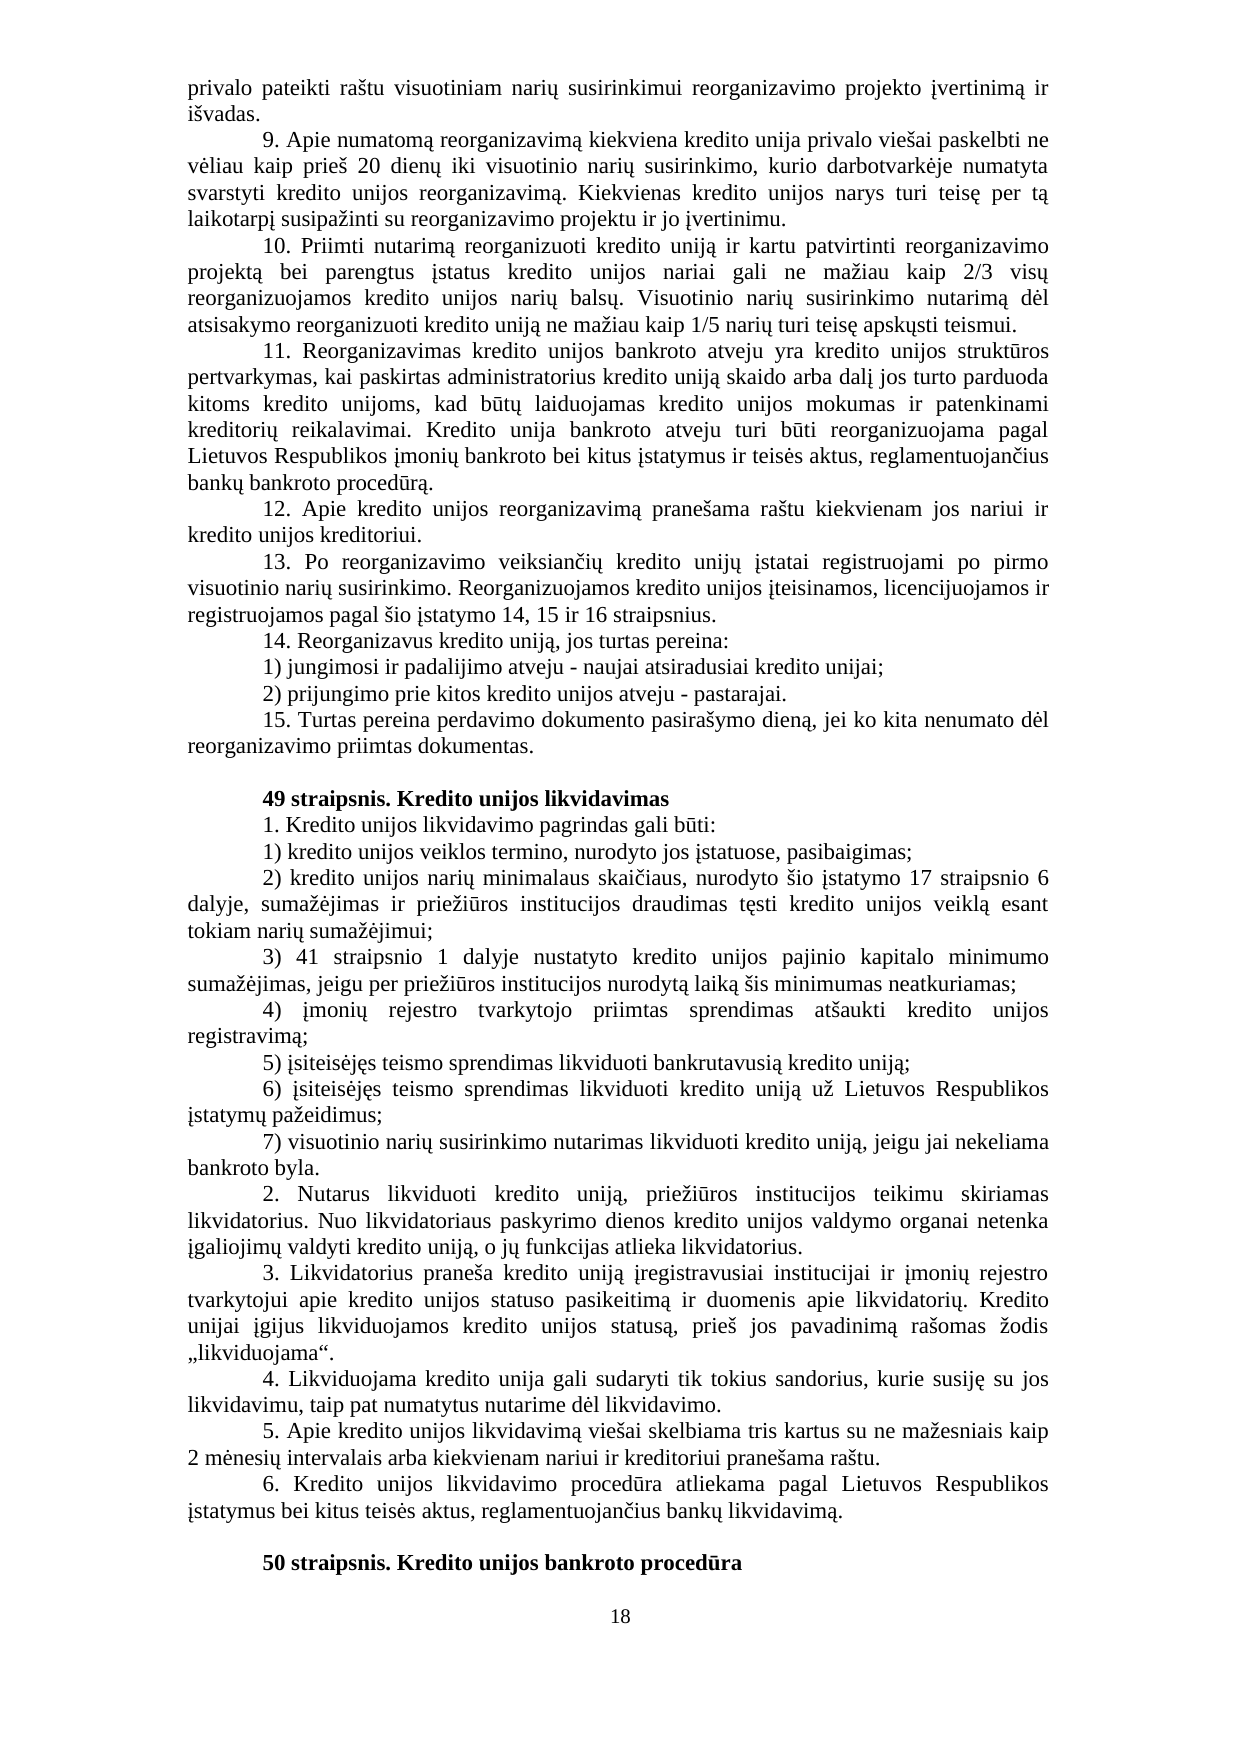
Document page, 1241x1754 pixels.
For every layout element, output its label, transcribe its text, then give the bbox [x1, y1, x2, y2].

text 14. Reorganizavus kredito uniją, jos turtas pereina: [187, 627, 1050, 653]
text 6. Kredito unijos likvidavimo procedūra atliekama pagal Lietuvos Respublikos įstatymus bei kitus teisės aktus, reglamentuojančius bankų likvidavimą. [187, 1470, 1050, 1523]
text 2) prijungimo prie kitos kredito unijos atveju - pastarajai. [187, 680, 1050, 706]
text 3. Likvidatorius praneša kredito uniją įregistravusiai institucijai ir įmonių rejestro tvarkytojui apie kredito unijos statuso pasikeitimą ir duomenis apie likvidatorių. Kredito unijai įgijus likviduojamos kredito unijos statusą, prieš jos pavadinimą rašomas žodis „likviduojama“. [187, 1259, 1050, 1365]
text 1. Kredito unijos likvidavimo pagrindas gali būti: [187, 811, 1050, 838]
text 9. Apie numatomą reorganizavimą kiekviena kredito unija privalo viešai paskelbti ne vėliau kaip prieš 20 dienų iki visuotinio narių susirinkimo, kurio darbotvarkėje numatyta svarstyti kredito unijos reorganizavimą. Kiekvienas kredito unijos narys turi teisę per tą laikotarpį susipažinti su reorganizavimo projektu ir jo įvertinimu. [187, 126, 1050, 232]
text privalo pateikti raštu visuotiniam narių susirinkimui reorganizavimo projekto įvertinimą ir išvadas. [187, 73, 1050, 126]
text 11. Reorganizavimas kredito unijos bankroto atveju yra kredito unijos struktūros pertvarkymas, kai paskirtas administratorius kredito uniją skaido arba dalį jos turto parduoda kitoms kredito unijoms, kad būtų laiduojamas kredito unijos mokumas ir patenkinami kreditorių reikalavimai. Kredito unija bankroto atveju turi būti reorganizuojama pagal Lietuvos Respublikos įmonių bankroto bei kitus įstatymus ir teisės aktus, reglamentuojančius bankų bankroto procedūrą. [187, 337, 1050, 495]
text 49 straipsnis. Kredito unijos likvidavimas [187, 785, 1050, 811]
text 50 straipsnis. Kredito unijos bankroto procedūra [187, 1549, 1050, 1576]
text 15. Turtas pereina perdavimo dokumento pasirašymo dieną, jei ko kita nenumato dėl reorganizavimo priimtas dokumentas. [187, 706, 1050, 759]
text 5) įsiteisėjęs teismo sprendimas likviduoti bankrutavusią kredito uniją; [187, 1049, 1050, 1075]
text 1) jungimosi ir padalijimo atveju - naujai atsiradusiai kredito unijai; [187, 653, 1050, 680]
text 5. Apie kredito unijos likvidavimą viešai skelbiama tris kartus su ne mažesniais kaip 2 mėnesių intervalais arba kiekvienam nariui ir kreditoriui pranešama raštu. [187, 1418, 1050, 1470]
text 1) kredito unijos veiklos termino, nurodyto jos įstatuose, pasibaigimas; [187, 838, 1050, 864]
text 4. Likviduojama kredito unija gali sudaryti tik tokius sandorius, kurie susiję su jos likvidavimu, taip pat numatytus nutarime dėl likvidavimo. [187, 1365, 1050, 1418]
text 3) 41 straipsnio 1 dalyje nustatyto kredito unijos pajinio kapitalo minimumo sumažėjimas, jeigu per priežiūros institucijos nurodytą laiką šis minimumas neatkuriamas; [187, 943, 1050, 996]
text 12. Apie kredito unijos reorganizavimą pranešama raštu kiekvienam jos nariui ir kredito unijos kreditoriui. [187, 495, 1050, 548]
text 2) kredito unijos narių minimalaus skaičiaus, nurodyto šio įstatymo 17 straipsnio 6 dalyje, sumažėjimas ir priežiūros institucijos draudimas tęsti kredito unijos veiklą esant tokiam narių sumažėjimui; [187, 864, 1050, 943]
text 7) visuotinio narių susirinkimo nutarimas likviduoti kredito uniją, jeigu jai nekeliama bankroto byla. [187, 1128, 1050, 1180]
text 10. Priimti nutarimą reorganizuoti kredito uniją ir kartu patvirtinti reorganizavimo projektą bei parengtus įstatus kredito unijos nariai gali ne mažiau kaip 2/3 visų reorganizuojamos kredito unijos narių balsų. Visuotinio narių susirinkimo nutarimą dėl atsisakymo reorganizuoti kredito uniją ne mažiau kaip 1/5 narių turi teisę apskųsti teismui. [187, 232, 1050, 337]
text 4) įmonių rejestro tvarkytojo priimtas sprendimas atšaukti kredito unijos registravimą; [187, 996, 1050, 1049]
text 13. Po reorganizavimo veiksiančių kredito unijų įstatai registruojami po pirmo visuotinio narių susirinkimo. Reorganizuojamos kredito unijos įteisinamos, licencijuojamos ir registruojamos pagal šio įstatymo 14, 15 ir 16 straipsnius. [187, 548, 1050, 627]
text 6) įsiteisėjęs teismo sprendimas likviduoti kredito uniją už Lietuvos Respublikos įstatymų pažeidimus; [187, 1075, 1050, 1128]
text 2. Nutarus likviduoti kredito uniją, priežiūros institucijos teikimu skiriamas likvidatorius. Nuo likvidatoriaus paskyrimo dienos kredito unijos valdymo organai netenka įgaliojimų valdyti kredito uniją, o jų funkcijas atlieka likvidatorius. [187, 1180, 1050, 1259]
